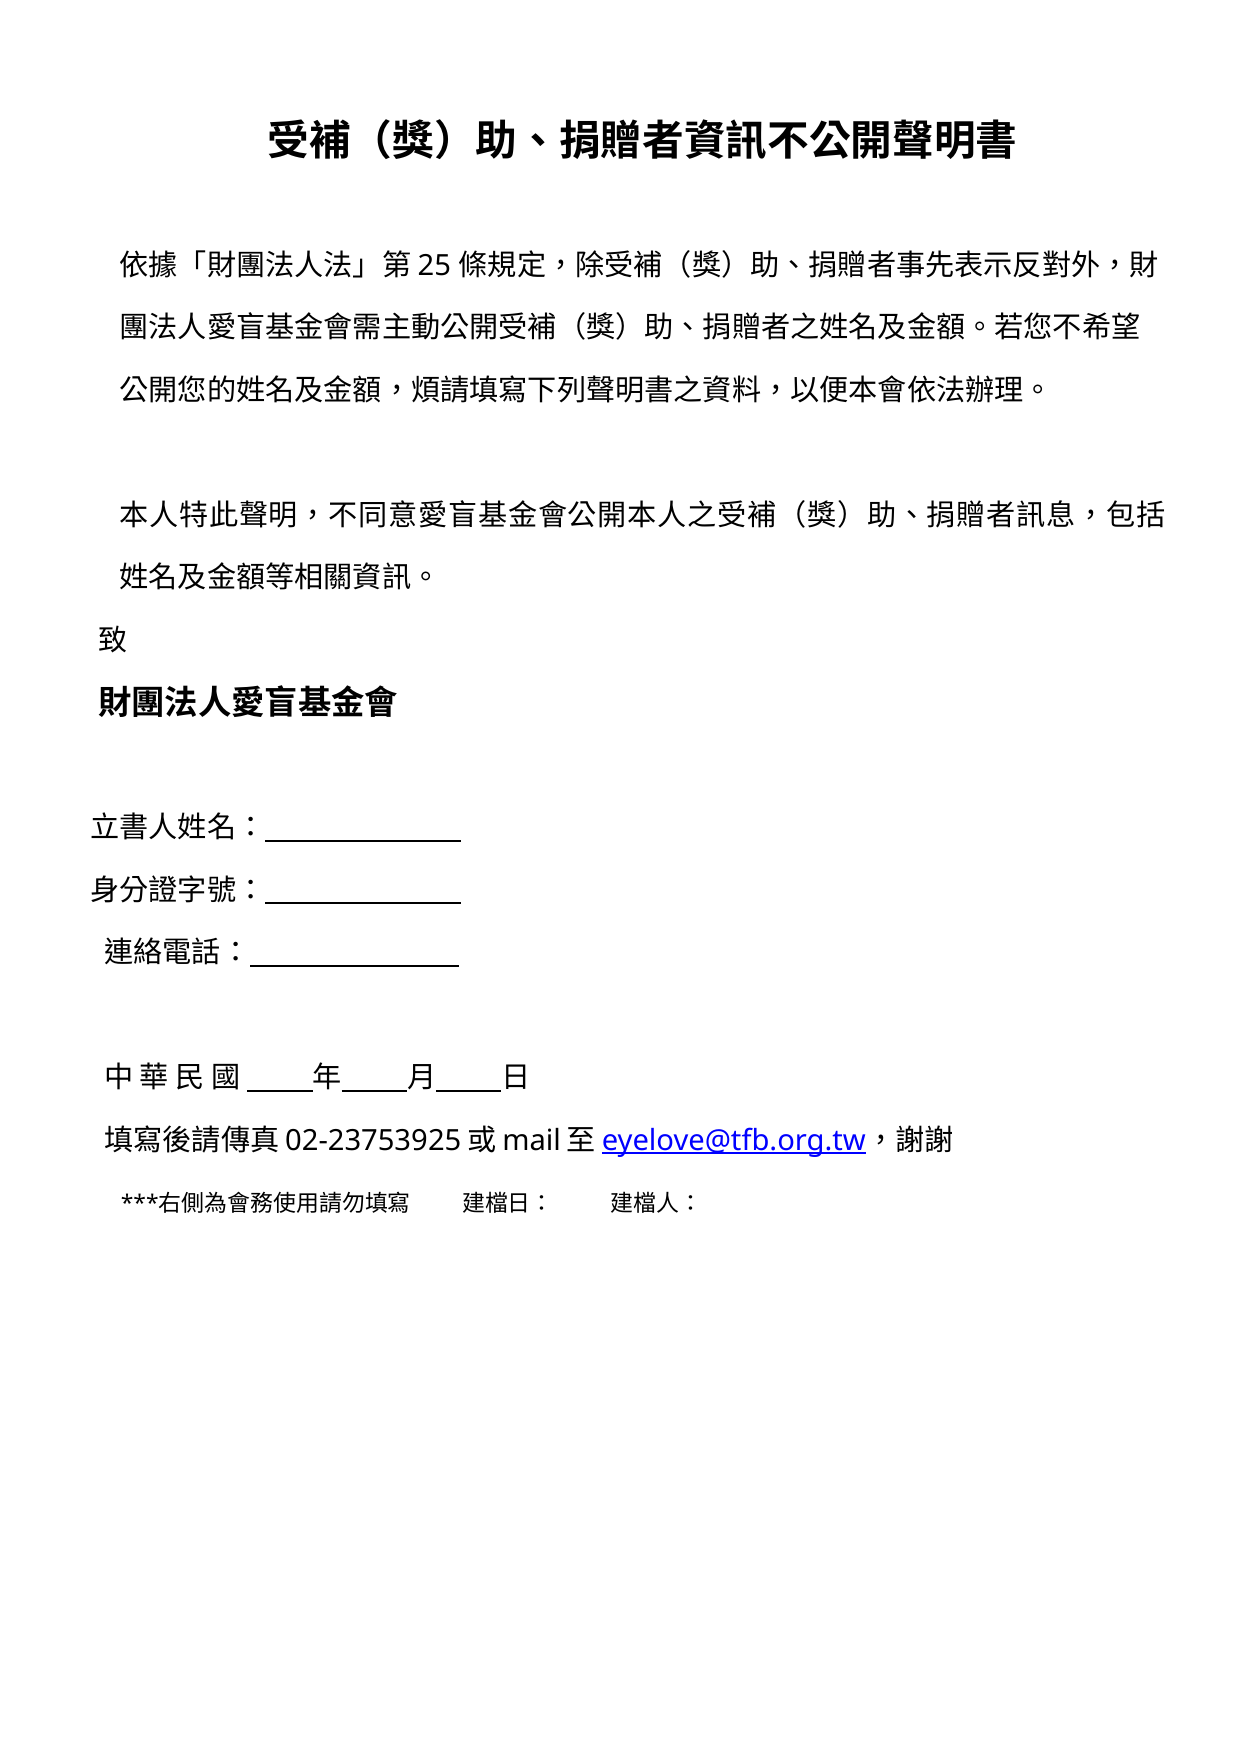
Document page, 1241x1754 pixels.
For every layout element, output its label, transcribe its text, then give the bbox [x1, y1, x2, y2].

text 致 [75, 596, 1165, 658]
text 本人特此聲明，不同意愛盲基金會公開本人之受補（獎）助、捐贈者訊息，包括姓名及金額等相關資訊。 [119, 471, 1165, 596]
text 中 華 民 國 年 月 日 [75, 1033, 1165, 1096]
text ***右側為會務使用請勿填寫 建檔日： 建檔人： [75, 1158, 1165, 1221]
text 財團法人愛盲基金會 [75, 658, 1165, 721]
text 連絡電話： [75, 908, 1165, 971]
text 填寫後請傳真02-23753925或mail至eyelove@tfb.org.tw，謝謝 [75, 1096, 1165, 1158]
text 身分證字號： [75, 846, 1165, 908]
text 立書人姓名： [75, 783, 1165, 846]
text 依據「財團法人法」第 25 條規定，除受補（獎）助、捐贈者事先表示反對外，財團法人愛盲基金會需主動公開受補（獎）助、捐贈者之姓名及金額。若您不希望公開您的姓名及金額，煩請填寫下列聲明書之資料，以便本會依法辦理。 [119, 221, 1165, 408]
text 受補（獎）助、捐贈者資訊不公開聲明書 [119, 96, 1165, 158]
